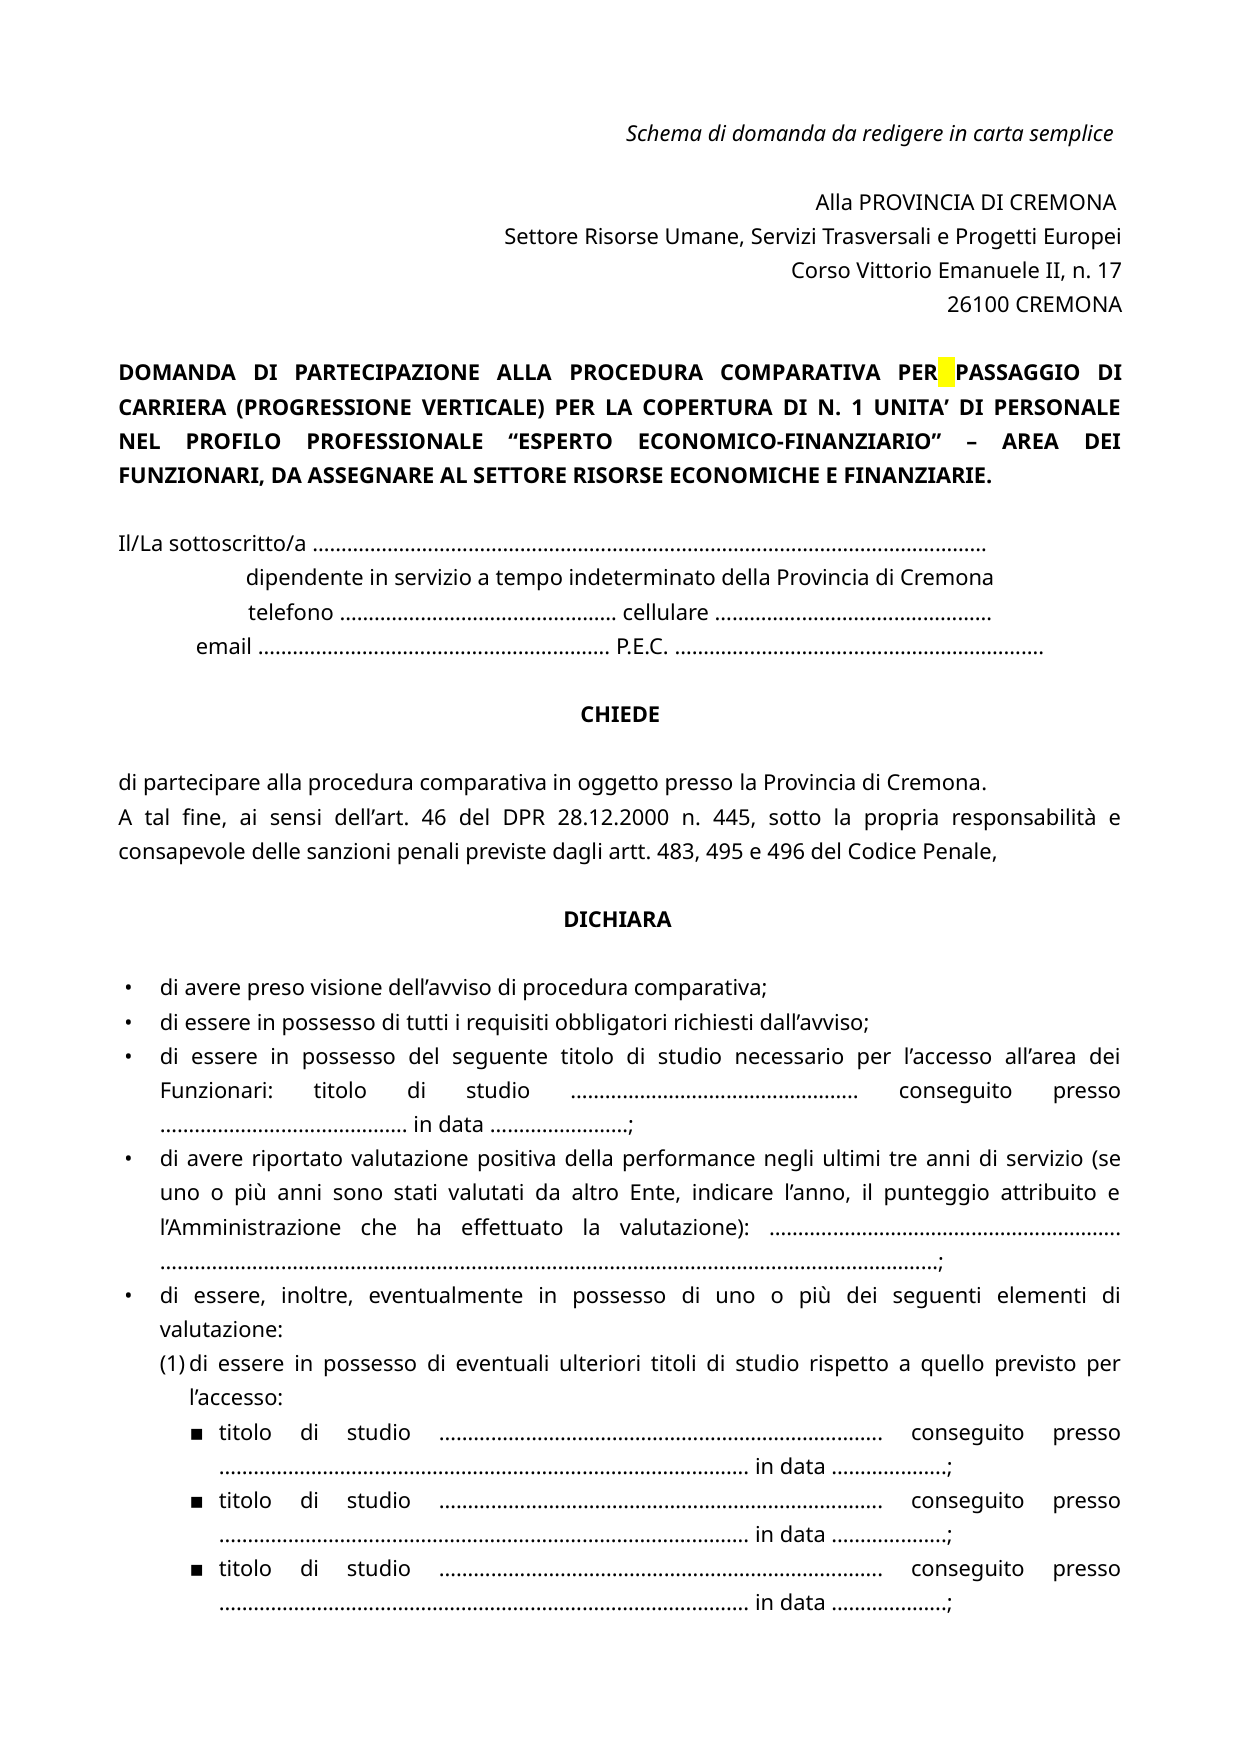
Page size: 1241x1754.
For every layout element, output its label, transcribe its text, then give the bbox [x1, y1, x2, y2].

text dipendente in servizio a tempo indeterminato della Provincia di Cremona [118, 562, 1122, 592]
text 26100 CREMONA [118, 289, 1122, 319]
text telefono …………...……………...…………… cellulare …………...……………...…………… [118, 596, 1122, 626]
text Schema di domanda da redigere in carta semplice [118, 118, 1122, 148]
list di essere, inoltre, eventualmente in possesso di uno o più dei seguenti elementi di valutazione: [124, 1280, 1122, 1344]
text DICHIARA [118, 904, 1122, 934]
text Il/La sottoscritto/a ……………………………………………………………………………………………………… [118, 528, 1122, 558]
text Settore Risorse Umane, Servizi Trasversali e Progetti Europei [118, 221, 1122, 250]
list titolo di studio ………………………………………………………………….. conseguito presso ……………………………………………………………………….………. in data ………………..; [189, 1553, 1122, 1617]
text CHIEDE [118, 699, 1122, 729]
list di avere preso visione dell’avviso di procedura comparativa; [124, 972, 1122, 1002]
list di avere riportato valutazione positiva della performance negli ultimi tre anni di servizio (se uno o più anni sono stati valutati da altro Ente, indicare l’anno, il punteggio attribuito e l’Amministrazione che ha effettuato la valutazione): ………..………………………………………….. ………………………………………………………………………………………………………………………; [124, 1143, 1122, 1275]
list titolo di studio ………………………………………………………………….. conseguito presso ……………………………………………………………………….………. in data ………………..; [189, 1485, 1122, 1549]
list di essere in possesso di tutti i requisiti obbligatori richiesti dall’avviso; [124, 1006, 1122, 1036]
text A tal fine, ai sensi dell’art. 46 del DPR 28.12.2000 n. 445, sotto la propria responsabilità e consapevole delle sanzioni penali previste dagli artt. 483, 495 e 496 del Codice Penale, [118, 801, 1122, 865]
text email ………...……………...…………………………. P.E.C. …………...……………...…………………………. [118, 631, 1122, 660]
text di partecipare alla procedura comparativa in oggetto presso la Provincia di Cremona. [118, 767, 1122, 797]
list titolo di studio ………………………………………………………………….. conseguito presso ……………………………………………………………………….………. in data ………………..; [189, 1416, 1122, 1480]
text Corso Vittorio Emanuele II, n. 17 [118, 255, 1122, 284]
list di essere in possesso del seguente titolo di studio necessario per l’accesso all’area dei Funzionari: titolo di studio ………………………………………….. conseguito presso ……………………………………. in data ……………………; [124, 1041, 1122, 1139]
text DOMANDA DI PARTECIPAZIONE ALLA PROCEDURA COMPARATIVA PER PASSAGGIO DI CARRIERA (PROGRESSIONE VERTICALE) PER LA COPERTURA DI N. 1 UNITA’ DI PERSONALE NEL PROFILO PROFESSIONALE “ESPERTO ECONOMICO-FINANZIARIO” – AREA DEI FUNZIONARI, DA ASSEGNARE AL SETTORE RISORSE ECONOMICHE E FINANZIARIE. [118, 357, 1122, 489]
text Alla PROVINCIA DI CREMONA [118, 186, 1122, 216]
list di essere in possesso di eventuali ulteriori titoli di studio rispetto a quello previsto per l’accesso: [159, 1348, 1122, 1412]
